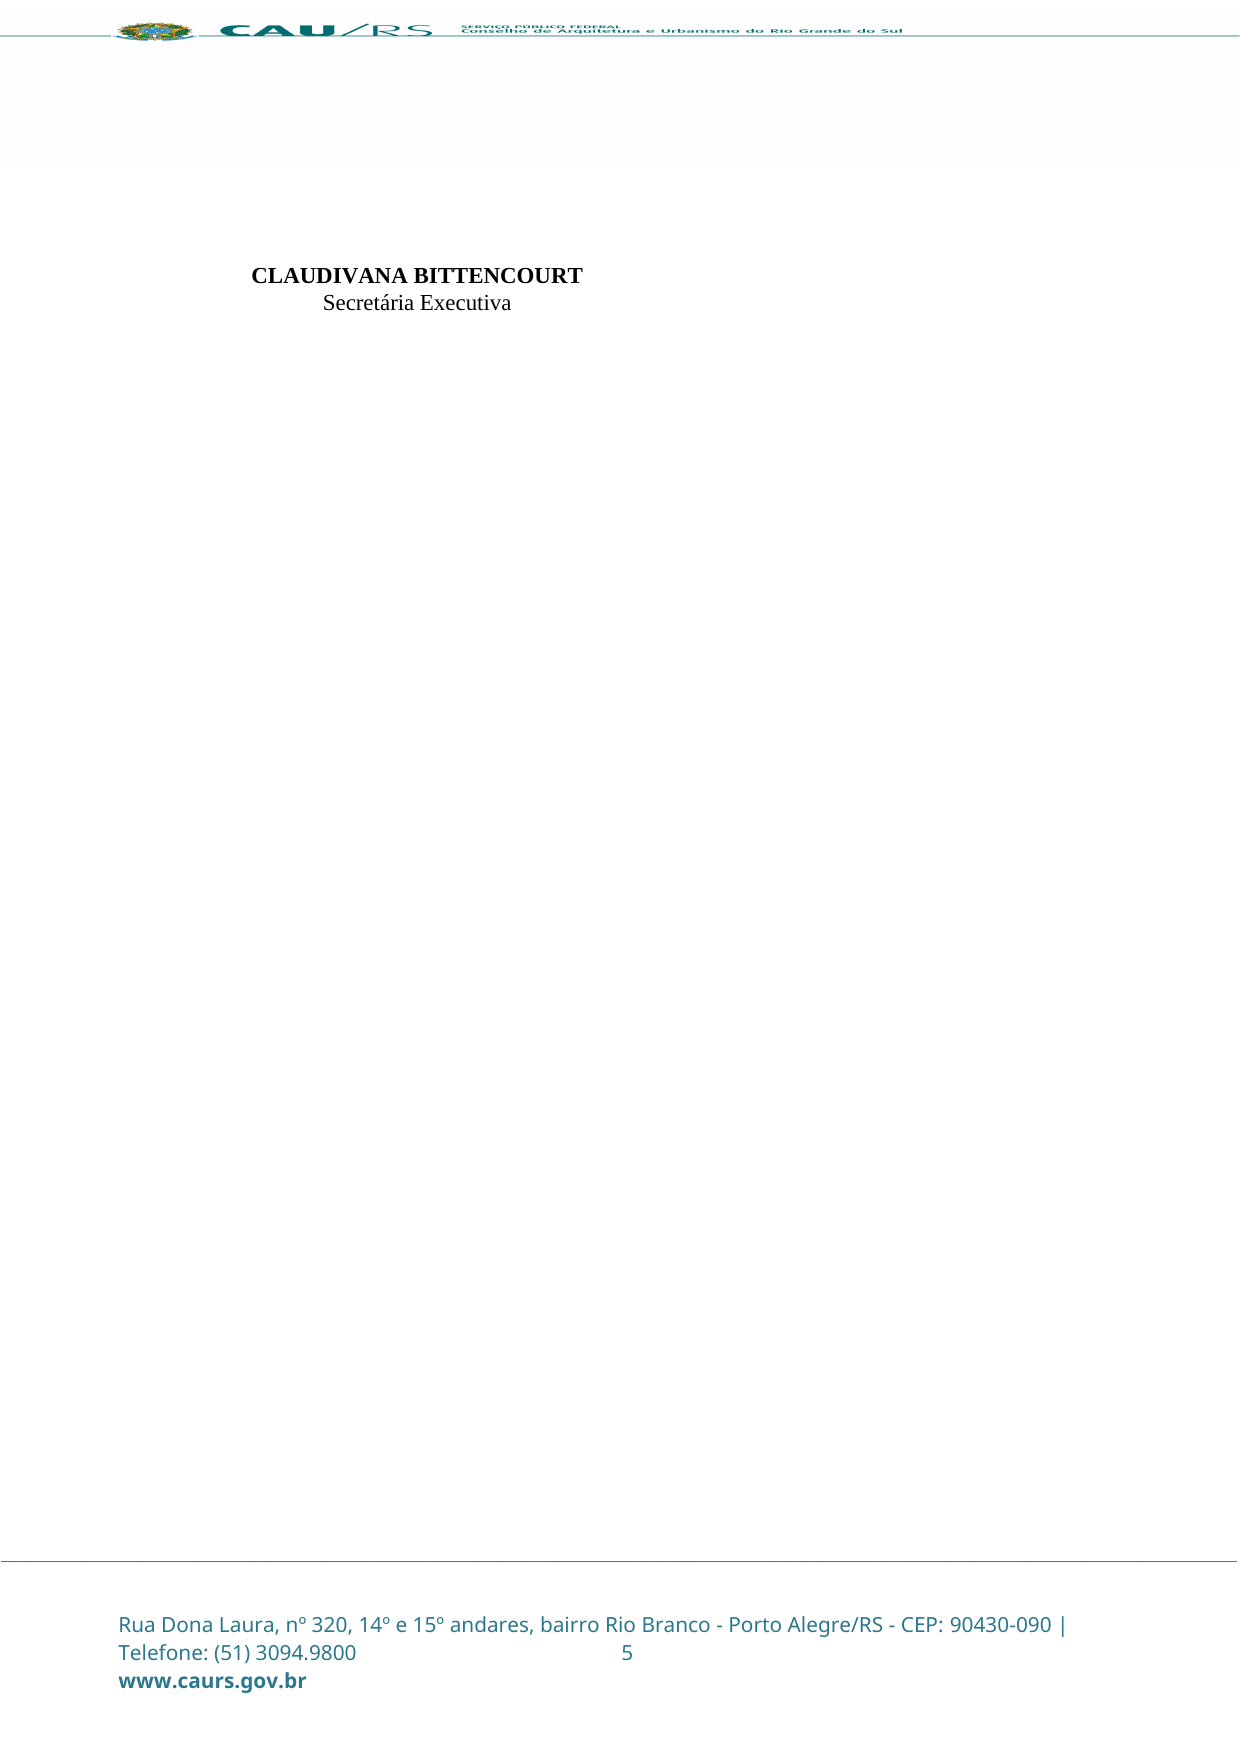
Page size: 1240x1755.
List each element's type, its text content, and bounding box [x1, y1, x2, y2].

table_cell CLAUDIVANA BITTENCOURT Secretária Executiva [177, 236, 657, 421]
table_cell [657, 236, 1137, 421]
table_cell [177, 421, 657, 447]
table_cell [657, 421, 1137, 447]
